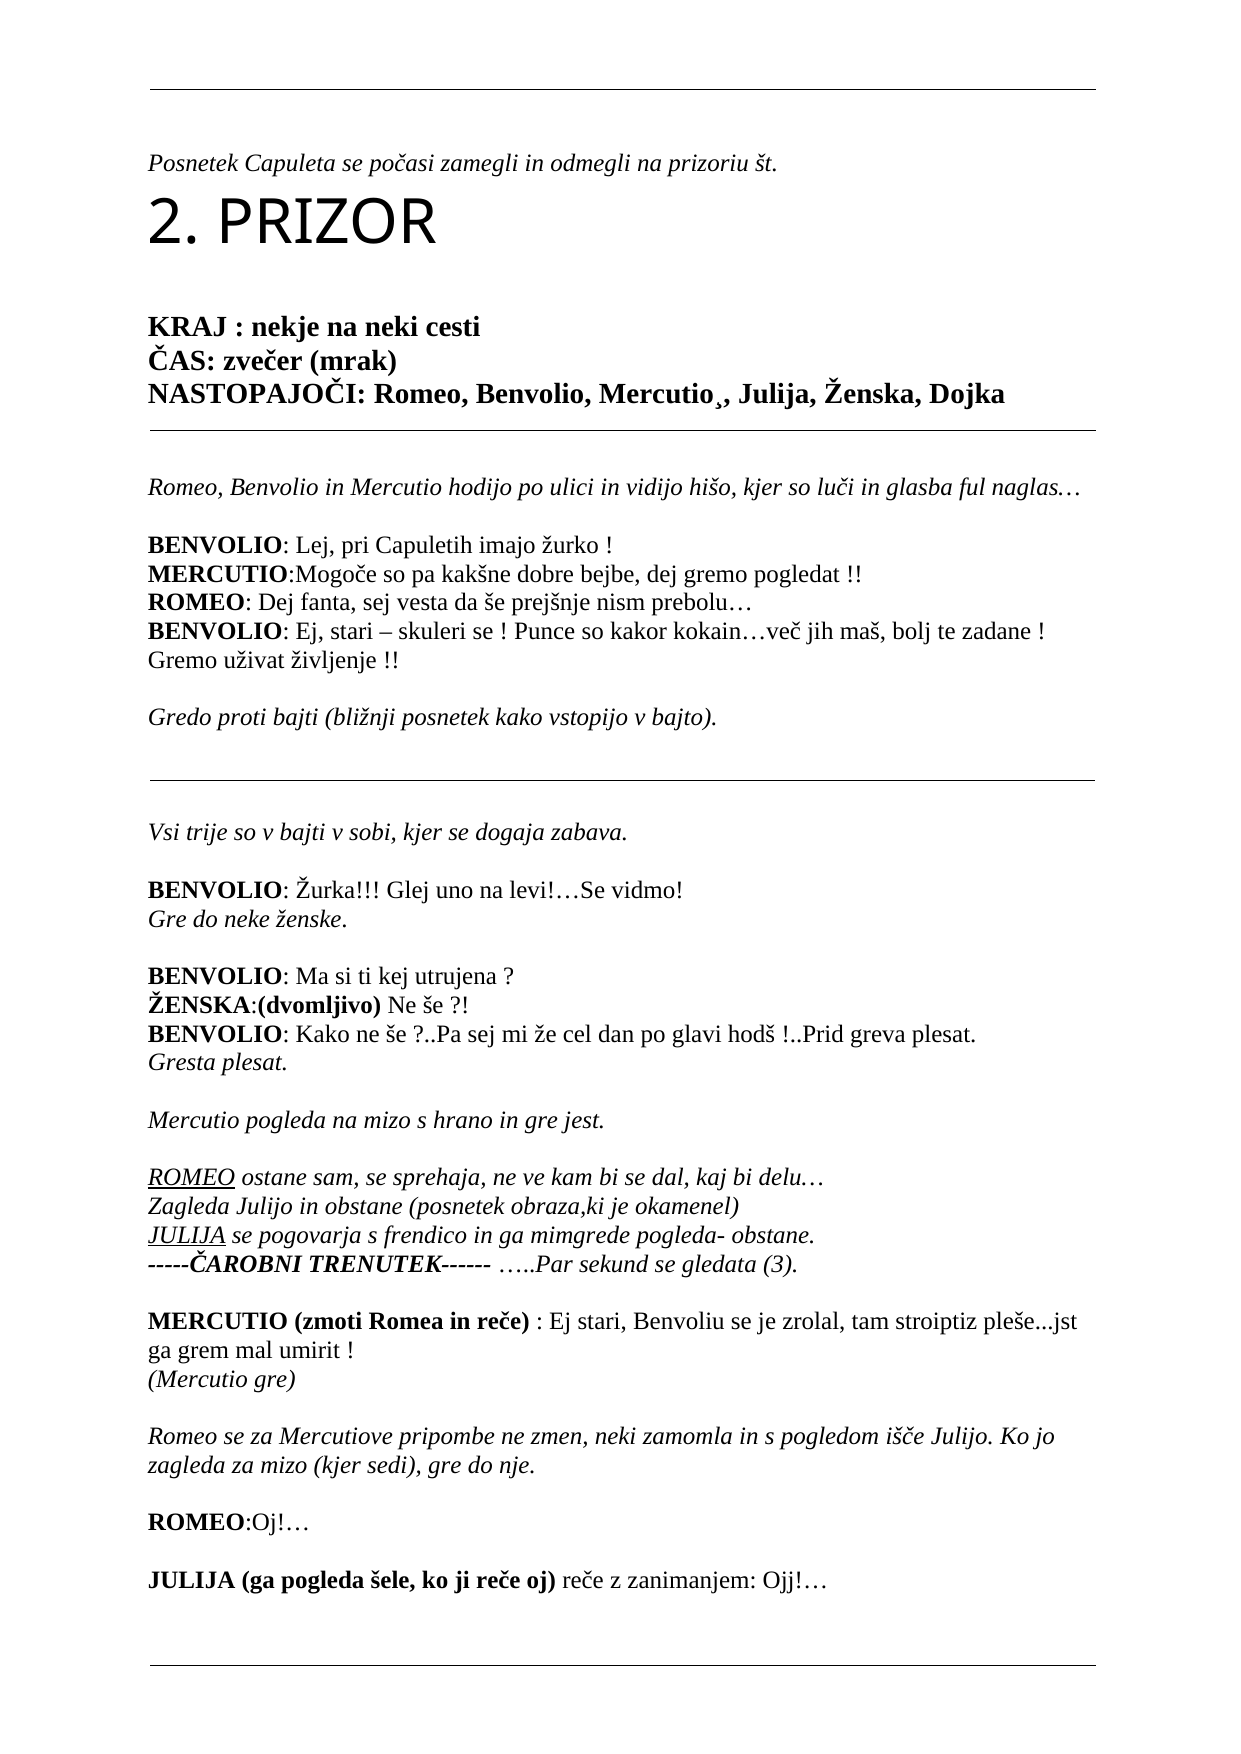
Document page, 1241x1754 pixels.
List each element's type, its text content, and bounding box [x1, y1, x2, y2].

text Romeo se za Mercutiove pripombe ne zmen, neki zamomla in s pogledom išče Julijo. Ko jo zagleda za mizo (kjer sedi), gre do nje. [148, 1421, 1093, 1479]
text ČAS: zvečer (mrak) [148, 343, 1093, 377]
subtitle Romeo, Benvolio in Mercutio hodijo po ulici in vidijo hišo, kjer so luči in glasba ful naglas… [148, 472, 1093, 501]
text -----ČAROBNI TRENUTEK------ …..Par sekund se gledata (3). [148, 1249, 1093, 1277]
text KRAJ : nekje na neki cesti [148, 309, 1093, 343]
text Zagleda Julijo in obstane (posnetek obraza,ki je okamenel) [148, 1191, 1093, 1220]
text BENVOLIO: Žurka!!! Glej uno na levi!…Se vidmo! [148, 875, 1093, 904]
text MERCUTIO:Mogoče so pa kakšne dobre bejbe, dej gremo pogledat !! [148, 559, 1093, 587]
text Posnetek Capuleta se počasi zamegli in odmegli na prizoriu št. [148, 148, 1093, 176]
text Gre do neke ženske. [148, 904, 1093, 932]
text (Mercutio gre) [148, 1364, 1093, 1392]
text JULIJA se pogovarja s frendico in ga mimgrede pogleda- obstane. [148, 1220, 1093, 1249]
text 2. PRIZOR [148, 176, 1093, 261]
text JULIJA (ga pogleda šele, ko ji reče oj) reče z zanimanjem: Ojj!… [148, 1565, 1093, 1594]
text Vsi trije so v bajti v sobi, kjer se dogaja zabava. [148, 817, 1093, 846]
text BENVOLIO: Ma si ti kej utrujena ? [148, 961, 1093, 990]
text Gredo proti bajti (bližnji posnetek kako vstopijo v bajto). [148, 702, 1093, 731]
text BENVOLIO: Ej, stari – skuleri se ! Punce so kakor kokain…več jih maš, bolj te zadane ! Gremo uživat življenje !! [148, 616, 1093, 674]
text MERCUTIO (zmoti Romea in reče) : Ej stari, Benvoliu se je zrolal, tam stroiptiz pleše...jst ga grem mal umirit ! [148, 1306, 1093, 1364]
text BENVOLIO: Kako ne še ?..Pa sej mi že cel dan po glavi hodš !..Prid greva plesat. [148, 1019, 1093, 1047]
text NASTOPAJOČI: Romeo, Benvolio, Mercutio¸, Julija, Ženska, Dojka [148, 377, 1093, 410]
text ŽENSKA:(dvomljivo) Ne še ?! [148, 990, 1093, 1019]
subtitle Mercutio pogleda na mizo s hrano in gre jest. [148, 1105, 1093, 1134]
text Gresta plesat. [148, 1047, 1093, 1076]
text ROMEO: Dej fanta, sej vesta da še prejšnje nism prebolu… [148, 587, 1093, 616]
text ROMEO:Oj!… [148, 1507, 1093, 1536]
subtitle ROMEO ostane sam, se sprehaja, ne ve kam bi se dal, kaj bi delu… [148, 1162, 1093, 1191]
text BENVOLIO: Lej, pri Capuletih imajo žurko ! [148, 530, 1093, 559]
